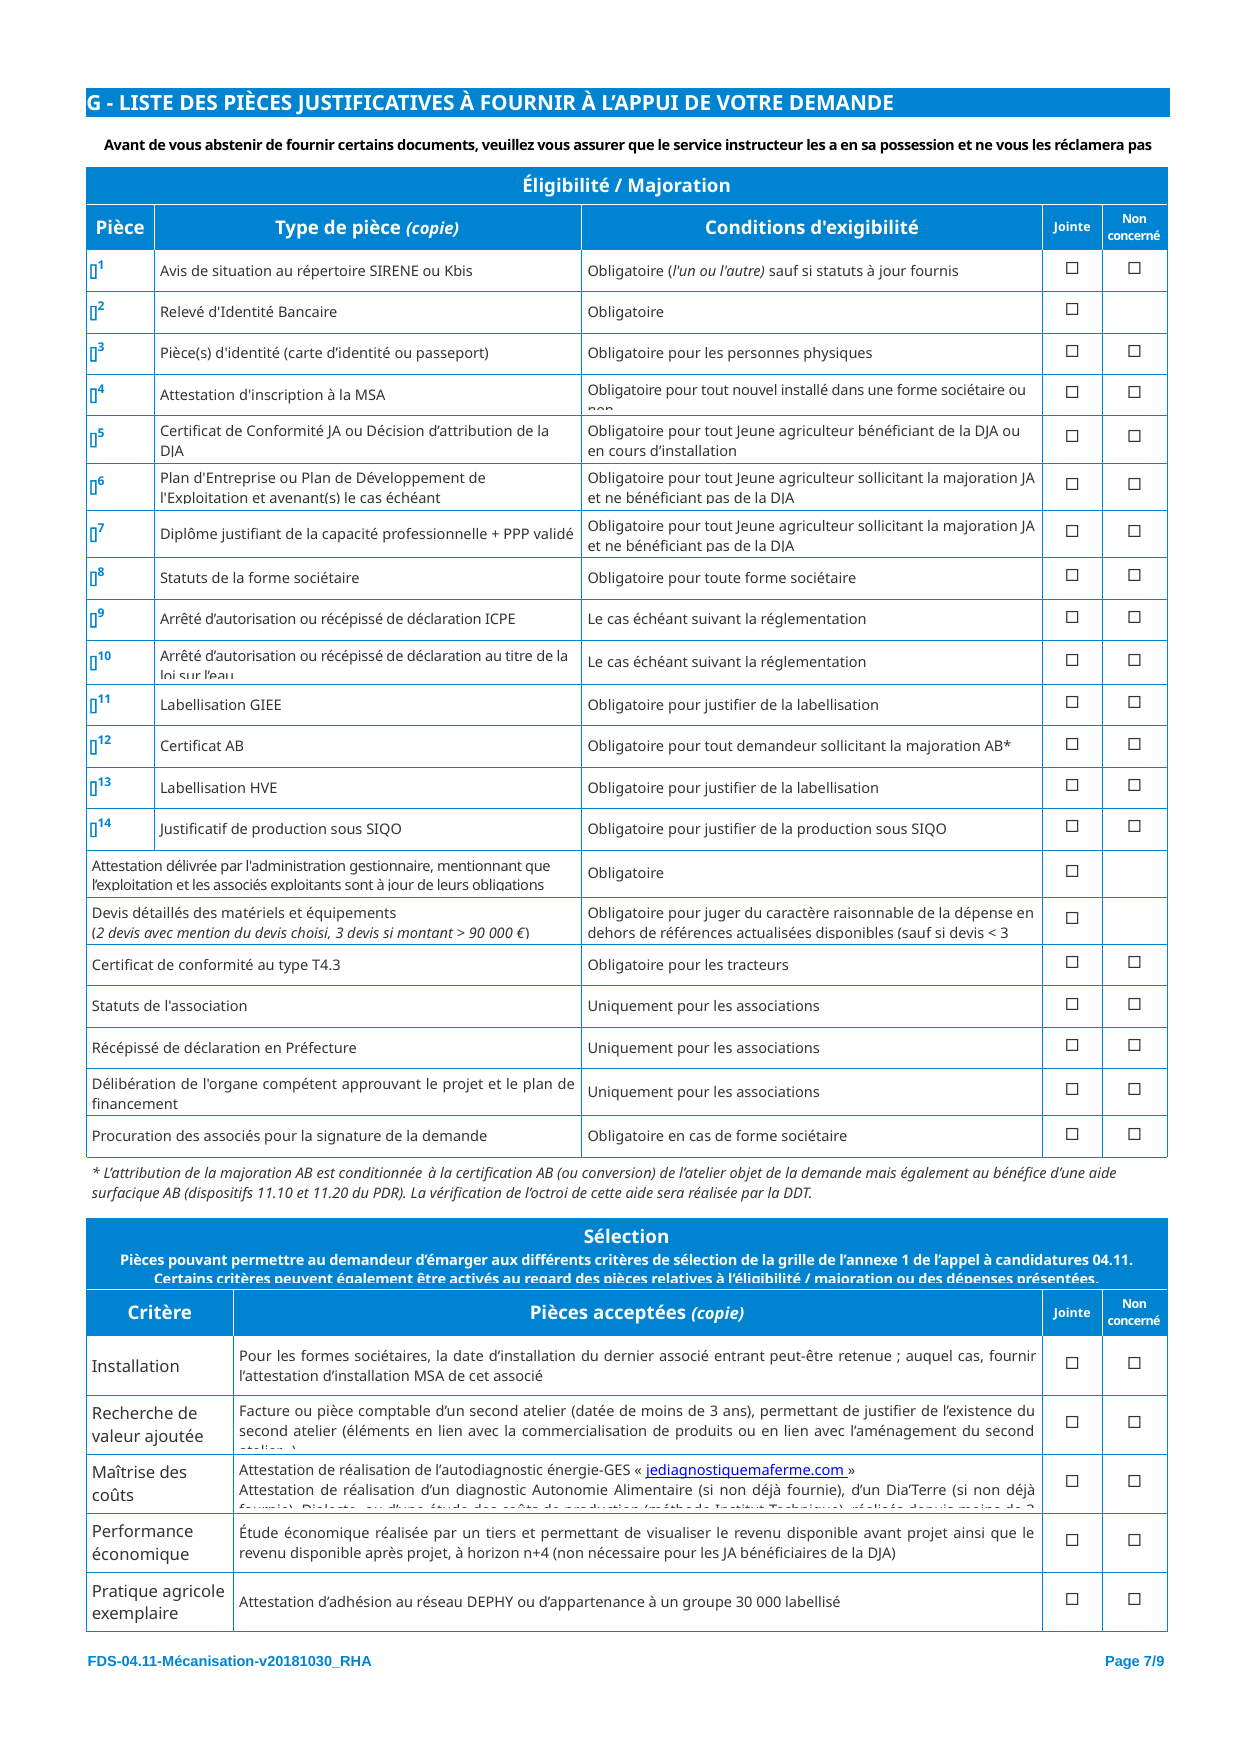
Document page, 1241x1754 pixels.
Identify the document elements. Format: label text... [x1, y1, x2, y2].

table_cell  [1043, 511, 1102, 557]
table_cell  [1043, 464, 1102, 510]
table_cell Obligatoire pour tout Jeune agriculteur sollicitant la majoration JA et ne bénéficiant pas de la DJA [582, 464, 1042, 510]
table_cell  [1103, 1028, 1167, 1068]
table_cell  [1043, 945, 1102, 985]
table_cell 8 [87, 558, 154, 598]
table_cell  [1103, 726, 1167, 767]
table_cell Pratique agricole exemplaire [87, 1573, 233, 1631]
table_cell Obligatoire pour tout Jeune agriculteur bénéficiant de la DJA ou en cours d’installation [582, 416, 1042, 462]
table_cell Certificat de conformité au type T4.3 [87, 945, 581, 985]
table_cell * L’attribution de la majoration AB est conditionnée à la certification AB (ou conversion) de l’atelier objet de la demande mais également au bénéfice d’une aide surfacique AB (dispositifs 11.10 et 11.20 du PDR). La vérification de l’octroi de cette aide sera réalisée par la DDT. [87, 1158, 1167, 1218]
table_cell 12 [87, 726, 154, 767]
table_cell  [1043, 898, 1102, 944]
table_cell Devis détaillés des matériels et équipements (2 devis avec mention du devis choisi, 3 devis si montant > 90 000 €) [87, 898, 581, 944]
table_cell  [1043, 600, 1102, 640]
table_cell  [1103, 945, 1167, 985]
table_cell Obligatoire pour tout demandeur sollicitant la majoration AB* [582, 726, 1042, 767]
table_cell  [1103, 251, 1167, 291]
table_cell  [1103, 1455, 1167, 1513]
table_cell Obligatoire pour justifier de la production sous SIQO [582, 809, 1042, 849]
table_cell Maîtrise des coûts [87, 1455, 233, 1513]
table_cell Obligatoire [582, 851, 1042, 897]
table_cell  [1103, 1514, 1167, 1572]
table_cell [1103, 292, 1167, 332]
table_cell  [1103, 375, 1167, 415]
table_cell Jointe [1043, 205, 1102, 250]
table_cell  [1043, 768, 1102, 808]
table_cell  [1103, 685, 1167, 725]
table_cell 13 [87, 768, 154, 808]
table_cell Obligatoire pour justifier de la labellisation [582, 768, 1042, 808]
table_header Éligibilité / Majoration [87, 168, 1167, 204]
table_cell 14 [87, 809, 154, 849]
table_cell Labellisation HVE [155, 768, 581, 808]
table_cell Délibération de l'organe compétent approuvant le projet et le plan de financement [87, 1069, 581, 1115]
table_cell  [1043, 1116, 1102, 1157]
table_cell  [1043, 726, 1102, 767]
table_cell  [1043, 1396, 1102, 1454]
table_cell Justificatif de production sous SIQO [155, 809, 581, 849]
table_cell Pièce [87, 205, 154, 250]
table_cell Facture ou pièce comptable d’un second atelier (datée de moins de 3 ans), permettant de justifier de l’existence du second atelier (éléments en lien avec la commercialisation de produits ou en lien avec l’aménagement du second atelier…) [234, 1396, 1042, 1454]
table_cell Relevé d'Identité Bancaire [155, 292, 581, 332]
table_cell Type de pièce (copie) [155, 205, 581, 250]
table_cell Récépissé de déclaration en Préfecture [87, 1028, 581, 1068]
table_cell  [1043, 1514, 1102, 1572]
table_cell Pièce(s) d'identité (carte d’identité ou passeport) [155, 334, 581, 374]
table_cell [1103, 898, 1167, 944]
table_cell  [1043, 251, 1102, 291]
table_cell  [1103, 1116, 1167, 1157]
table_cell Performance économique [87, 1514, 233, 1572]
text Avant de vous abstenir de fournir certains documents, veuillez vous assurer que le service instructeur les a en sa possession et ne vous les réclamera pas [87, 135, 1169, 154]
table_cell  [1043, 1069, 1102, 1115]
table_cell 11 [87, 685, 154, 725]
table_cell Obligatoire (l'un ou l'autre) sauf si statuts à jour fournis [582, 251, 1042, 291]
table_cell Le cas échéant suivant la réglementation [582, 600, 1042, 640]
table_cell  [1043, 1573, 1102, 1631]
table_cell Obligatoire pour tout nouvel installé dans une forme sociétaire ou non [582, 375, 1042, 415]
table_cell Installation [87, 1337, 233, 1395]
table_cell  [1103, 416, 1167, 462]
table_cell  [1043, 1337, 1102, 1395]
table_cell  [1043, 986, 1102, 1027]
table_cell  [1103, 600, 1167, 640]
table_cell Attestation de réalisation de l’autodiagnostic énergie-GES « jediagnostiquemaferme.com » Attestation de réalisation d’un diagnostic Autonomie Alimentaire (si non déjà fournie), d’un Dia’Terre (si non déjà fournie), Dialecte, ou d’une étude des coûts de production (méthode Institut Technique), réalisés depuis moins de 3 ans [234, 1455, 1042, 1513]
table_cell Plan d'Entreprise ou Plan de Développement de l'Exploitation et avenant(s) le cas échéant [155, 464, 581, 510]
table_cell  [1043, 1028, 1102, 1068]
table_cell  [1043, 334, 1102, 374]
table_cell Pour les formes sociétaires, la date d’installation du dernier associé entrant peut-être retenue ; auquel cas, fournir l’attestation d’installation MSA de cet associé [234, 1337, 1042, 1395]
table_cell  [1103, 1573, 1167, 1631]
table_cell  [1103, 464, 1167, 510]
table_cell 3 [87, 334, 154, 374]
table_cell Uniquement pour les associations [582, 1028, 1042, 1068]
table_cell Certificat de Conformité JA ou Décision d’attribution de la DJA [155, 416, 581, 462]
table_cell Le cas échéant suivant la réglementation [582, 641, 1042, 684]
table_cell 2 [87, 292, 154, 332]
table_cell Obligatoire pour toute forme sociétaire [582, 558, 1042, 598]
table_cell Obligatoire pour les tracteurs [582, 945, 1042, 985]
table_cell Obligatoire pour les personnes physiques [582, 334, 1042, 374]
table_cell  [1043, 1455, 1102, 1513]
table_cell  [1103, 986, 1167, 1027]
table_cell Attestation d'inscription à la MSA [155, 375, 581, 415]
table_cell Critère [87, 1290, 233, 1336]
table_cell 1 [87, 251, 154, 291]
table_cell Uniquement pour les associations [582, 1069, 1042, 1115]
table_cell  [1043, 641, 1102, 684]
table_cell  [1103, 558, 1167, 598]
table_cell  [1103, 511, 1167, 557]
table_cell Conditions d'exigibilité [582, 205, 1042, 250]
table_cell Uniquement pour les associations [582, 986, 1042, 1027]
table_cell Arrêté d’autorisation ou récépissé de déclaration ICPE [155, 600, 581, 640]
table_cell  [1103, 809, 1167, 849]
table_cell  [1043, 685, 1102, 725]
table_cell Statuts de l'association [87, 986, 581, 1027]
table_cell 7 [87, 511, 154, 557]
table_cell  [1043, 851, 1102, 897]
table_cell  [1103, 1337, 1167, 1395]
table_cell Procuration des associés pour la signature de la demande [87, 1116, 581, 1157]
text G - LISTE DES PIÈCES JUSTIFICATIVES À FOURNIR À L’APPUI DE VOTRE DEMANDE [86, 88, 1170, 117]
table_cell  [1043, 558, 1102, 598]
table_cell Avis de situation au répertoire SIRENE ou Kbis [155, 251, 581, 291]
table_cell 4 [87, 375, 154, 415]
table_cell Arrêté d’autorisation ou récépissé de déclaration au titre de la loi sur l’eau [155, 641, 581, 684]
table_cell Étude économique réalisée par un tiers et permettant de visualiser le revenu disponible avant projet ainsi que le revenu disponible après projet, à horizon n+4 (non nécessaire pour les JA bénéficiaires de la DJA) [234, 1514, 1042, 1572]
table_cell [1103, 851, 1167, 897]
table_cell  [1103, 1396, 1167, 1454]
table_cell  [1103, 334, 1167, 374]
table_cell Non concerné [1103, 1290, 1167, 1336]
table_cell Certificat AB [155, 726, 581, 767]
table_cell Obligatoire en cas de forme sociétaire [582, 1116, 1042, 1157]
table_cell Obligatoire pour justifier de la labellisation [582, 685, 1042, 725]
table_cell Obligatoire pour juger du caractère raisonnable de la dépense en dehors de références actualisées disponibles (sauf si devis < 3 000 €) [582, 898, 1042, 944]
table_cell 9 [87, 600, 154, 640]
table_cell Sélection Pièces pouvant permettre au demandeur d’émarger aux différents critères de sélection de la grille de l’annexe 1 de l’appel à candidatures 04.11. Certains critères peuvent également être activés au regard des pièces relatives à l’éligibilité / majoration ou des dépenses présentées. [87, 1219, 1167, 1289]
table_cell Attestation délivrée par l'administration gestionnaire, mentionnant que l’exploitation et les associés exploitants sont à jour de leurs obligations sociales [87, 851, 581, 897]
table_cell  [1103, 1069, 1167, 1115]
table_cell  [1103, 641, 1167, 684]
table_cell 5 [87, 416, 154, 462]
table_cell  [1043, 809, 1102, 849]
table_cell 6 [87, 464, 154, 510]
table_cell Attestation d’adhésion au réseau DEPHY ou d’appartenance à un groupe 30 000 labellisé [234, 1573, 1042, 1631]
table_cell  [1103, 768, 1167, 808]
table_cell Recherche de valeur ajoutée [87, 1396, 233, 1454]
table_cell Jointe [1043, 1290, 1102, 1336]
table_cell Statuts de la forme sociétaire [155, 558, 581, 598]
table_cell Diplôme justifiant de la capacité professionnelle + PPP validé [155, 511, 581, 557]
table_cell Pièces acceptées (copie) [234, 1290, 1042, 1336]
table_cell Obligatoire pour tout Jeune agriculteur sollicitant la majoration JA et ne bénéficiant pas de la DJA [582, 511, 1042, 557]
table_cell Labellisation GIEE [155, 685, 581, 725]
table_cell  [1043, 292, 1102, 332]
table_cell Non concerné [1103, 205, 1167, 250]
table_cell Obligatoire [582, 292, 1042, 332]
table_cell  [1043, 416, 1102, 462]
table_cell  [1043, 375, 1102, 415]
table_cell 10 [87, 641, 154, 684]
